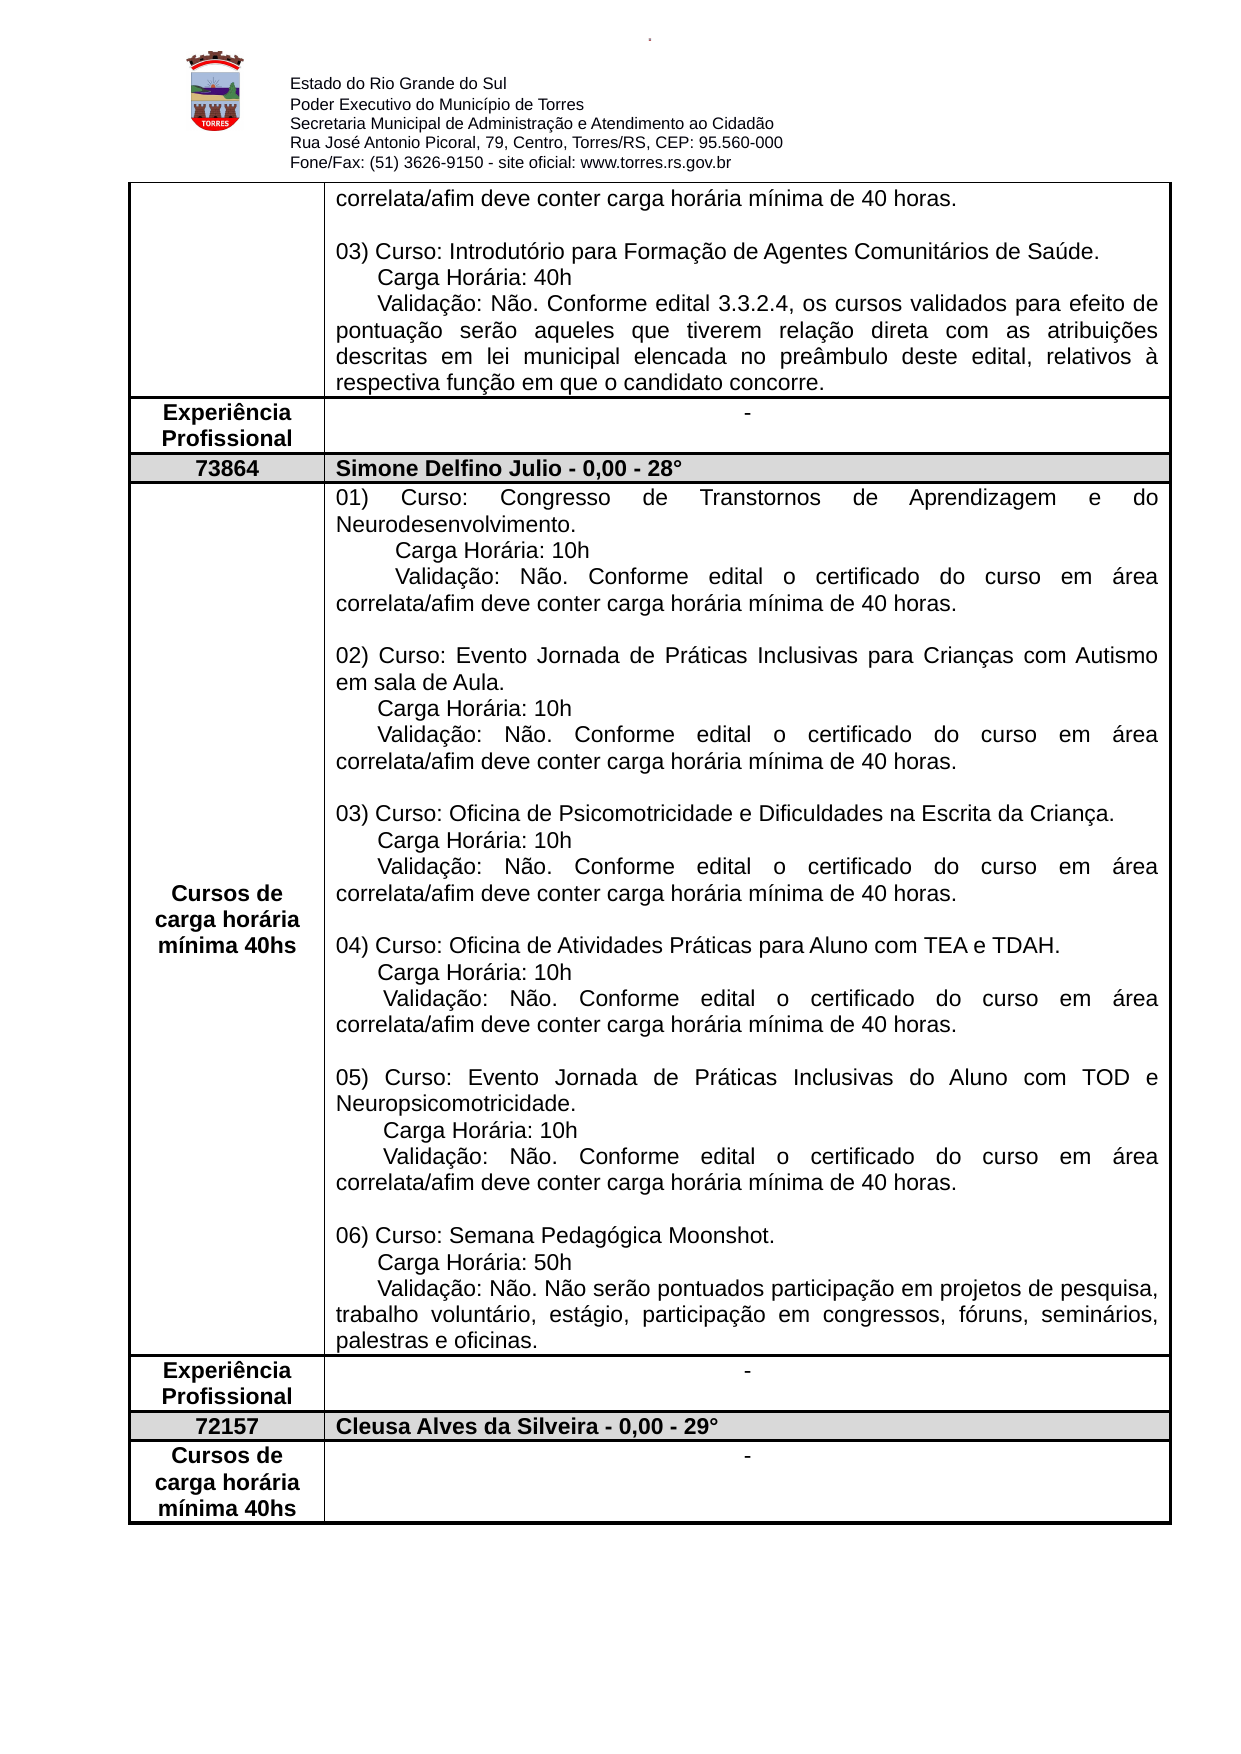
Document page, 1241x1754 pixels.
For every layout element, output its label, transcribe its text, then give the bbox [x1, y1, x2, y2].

table_cell correlata/afim deve conter carga horária mínima de 40 horas. 03) Curso: Introdutório para Formação de Agentes Comunitários de Saúde. Carga Horária: 40h Validação: Não. Conforme edital 3.3.2.4, os cursos validados para efeito de pontuação serão aqueles que tiverem relação direta com as atribuições descritas em lei municipal elencada no preâmbulo deste edital, relativos à respectiva função em que o candidato concorre. [325, 183, 1169, 396]
table_cell Cursos de carga horária mínima 40hs [131, 1442, 324, 1521]
table_cell Cleusa Alves da Silveira - 0,00 - 29° [325, 1413, 1169, 1439]
table_cell 72157 [131, 1413, 324, 1439]
table_cell - [325, 1442, 1169, 1521]
table_cell Experiência Profissional [131, 399, 324, 452]
table_cell - [325, 1357, 1169, 1410]
table_cell 73864 [131, 455, 324, 481]
table_cell Experiência Profissional [131, 1357, 324, 1410]
table_cell [131, 183, 324, 396]
table_cell Simone Delfino Julio - 0,00 - 28° [325, 455, 1169, 481]
table_cell - [325, 399, 1169, 452]
picture [186, 51, 244, 131]
table_cell Cursos de carga horária mínima 40hs [131, 484, 324, 1354]
table_cell 01) Curso: Congresso de Transtornos de Aprendizagem e do Neurodesenvolvimento. Carga Horária: 10h Validação: Não. Conforme edital o certificado do curso em área correlata/afim deve conter carga horária mínima de 40 horas. 02) Curso: Evento Jornada de Práticas Inclusivas para Crianças com Autismo em sala de Aula. Carga Horária: 10h Validação: Não. Conforme edital o certificado do curso em área correlata/afim deve conter carga horária mínima de 40 horas. 03) Curso: Oficina de Psicomotricidade e Dificuldades na Escrita da Criança. Carga Horária: 10h Validação: Não. Conforme edital o certificado do curso em área correlata/afim deve conter carga horária mínima de 40 horas. 04) Curso: Oficina de Atividades Práticas para Aluno com TEA e TDAH. Carga Horária: 10h Validação: Não. Conforme edital o certificado do curso em área correlata/afim deve conter carga horária mínima de 40 horas. 05) Curso: Evento Jornada de Práticas Inclusivas do Aluno com TOD e Neuropsicomotricidade. Carga Horária: 10h Validação: Não. Conforme edital o certificado do curso em área correlata/afim deve conter carga horária mínima de 40 horas. 06) Curso: Semana Pedagógica Moonshot. Carga Horária: 50h Validação: Não. Não serão pontuados participação em projetos de pesquisa, trabalho voluntário, estágio, participação em congressos, fóruns, seminários, palestras e oficinas. [325, 484, 1169, 1354]
